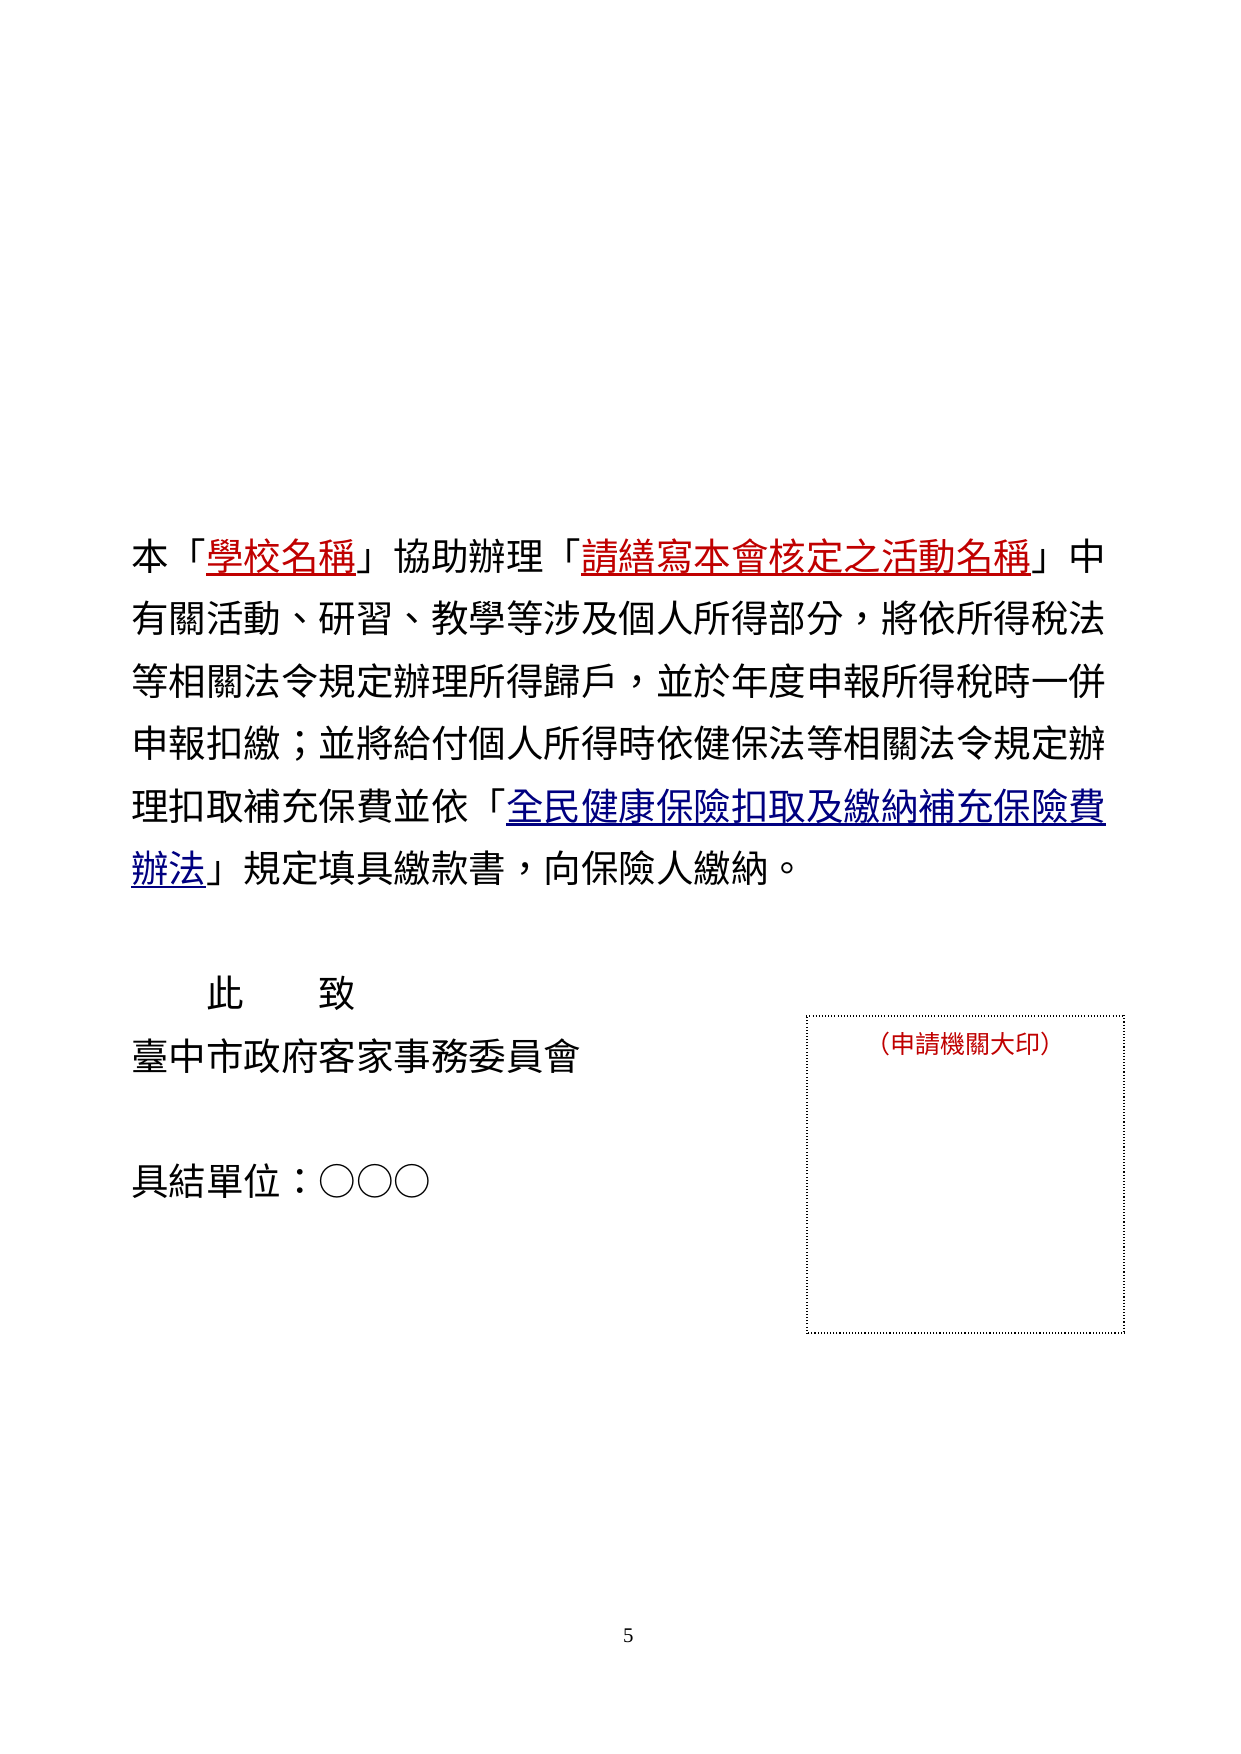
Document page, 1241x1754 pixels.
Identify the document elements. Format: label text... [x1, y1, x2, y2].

text [806, 1015, 1125, 1334]
text （申請機關大印） [823, 1025, 1108, 1061]
text 本「學校名稱」協助辦理「請繕寫本會核定之活動名稱」中有關活動、研習、教學等涉及個人所得部分，將依所得稅法等相關法令規定辦理所得歸戶，並於年度申報所得稅時一併申報扣繳；並將給付個人所得時依健保法等相關法令規定辦理扣取補充保費並依「全民健康保險扣取及繳納補充保險費辦法」規定填具繳款書，向保險人繳納。 [131, 512, 1125, 887]
text 此 致 [131, 949, 918, 1012]
text 臺中市政府客家事務委員會 [131, 1012, 918, 1074]
text 具結單位：○○○ [131, 1137, 806, 1199]
